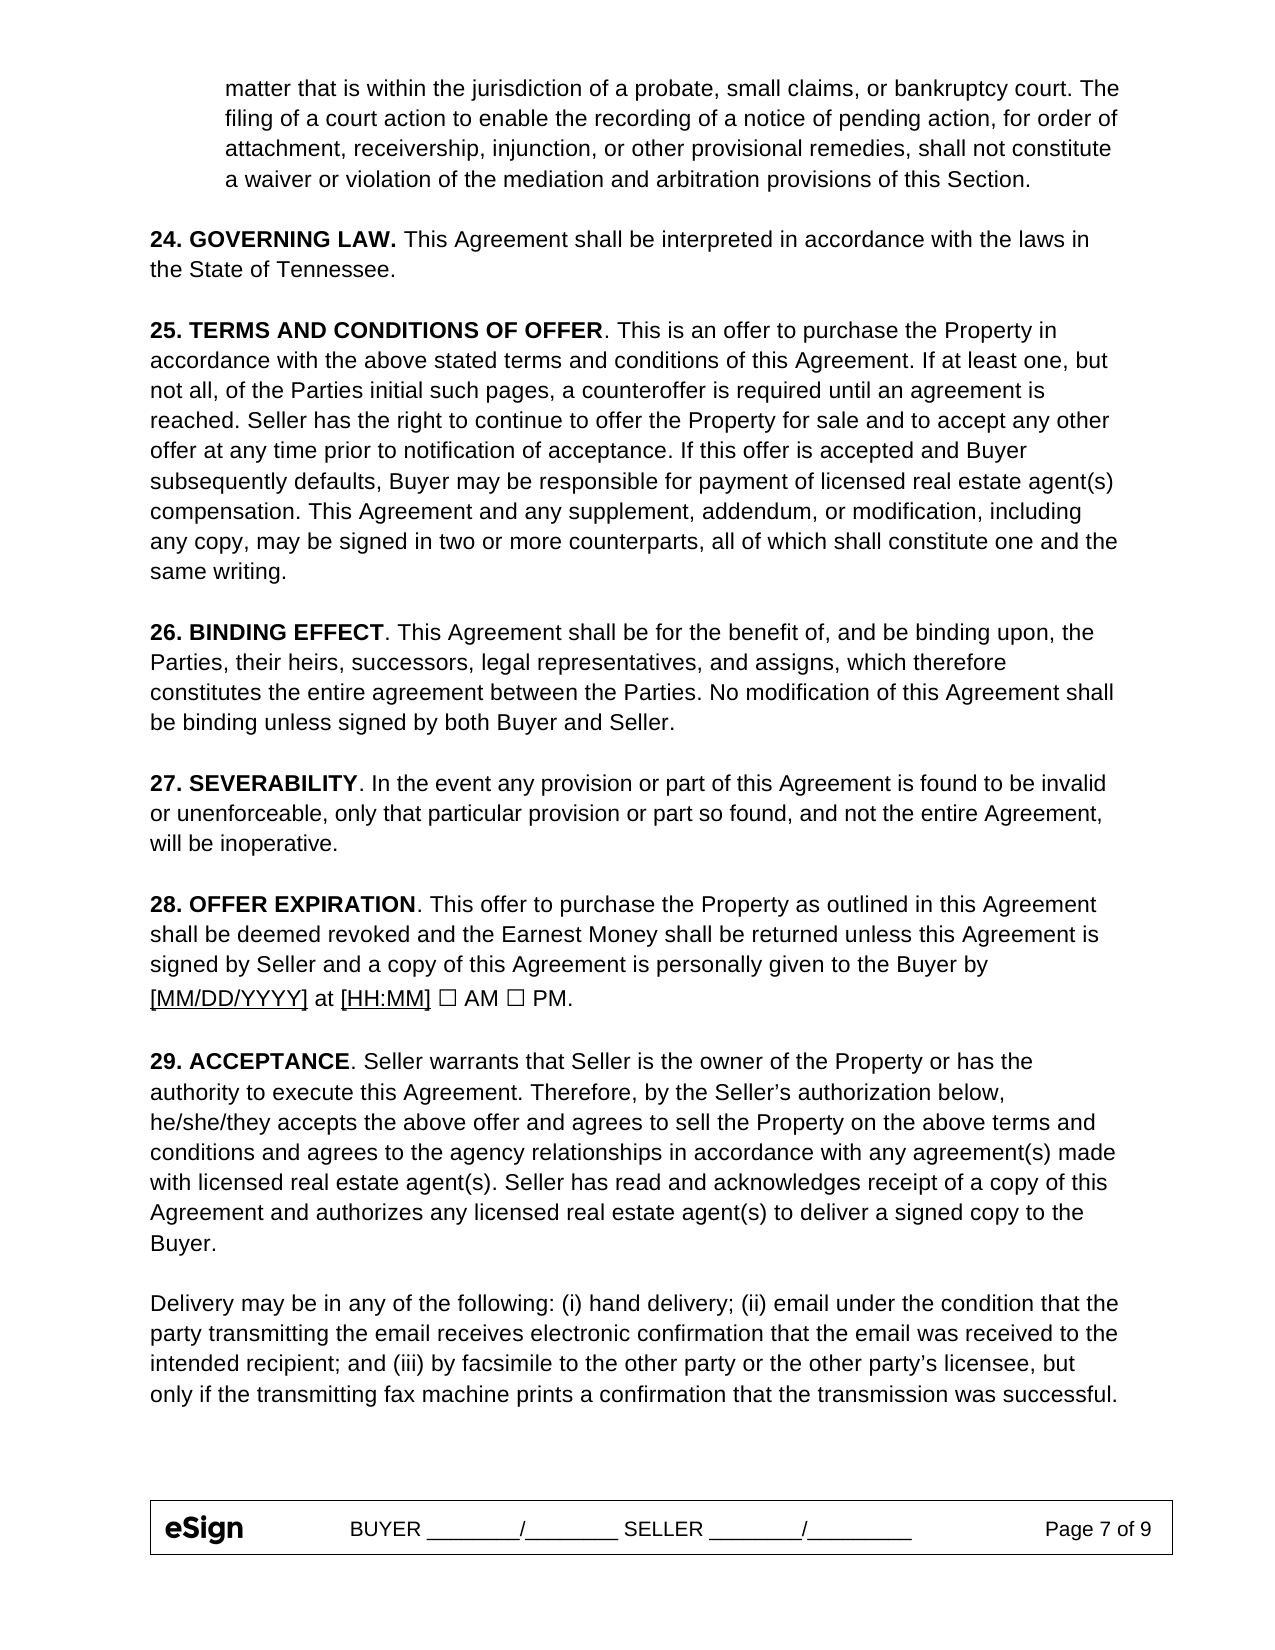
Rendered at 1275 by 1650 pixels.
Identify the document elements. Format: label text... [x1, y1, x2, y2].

list matter that is within the jurisdiction of a probate, small claims, or bankruptcy court. The filing of a court action to enable the recording of a notice of pending action, for order of attachment, receivership, injunction, or other provisional remedies, shall not constitute a waiver or violation of the mediation and arbitration provisions of this Section. [225, 75, 1125, 192]
text 29. ACCEPTANCE. Seller warrants that Seller is the owner of the Property or has the authority to execute this Agreement. Therefore, by the Seller’s authorization below, he/she/they accepts the above offer and agrees to sell the Property on the above terms and conditions and agrees to the agency relationships in accordance with any agreement(s) made with licensed real estate agent(s). Seller has read and acknowledges receipt of a copy of this Agreement and authorizes any licensed real estate agent(s) to deliver a signed copy to the Buyer. [150, 1048, 1125, 1256]
text 25. TERMS AND CONDITIONS OF OFFER. This is an offer to purchase the Property in accordance with the above stated terms and conditions of this Agreement. If at least one, but not all, of the Parties initial such pages, a counteroffer is required until an agreement is reached. Seller has the right to continue to offer the Property for sale and to accept any other offer at any time prior to notification of acceptance. If this offer is accepted and Buyer subsequently defaults, Buyer may be responsible for payment of licensed real estate agent(s) compensation. This Agreement and any supplement, addendum, or modification, including any copy, may be signed in two or more counterparts, all of which shall constitute one and the same writing. [150, 317, 1125, 585]
text 24. GOVERNING LAW. This Agreement shall be interpreted in accordance with the laws in the State of Tennessee. [150, 226, 1125, 283]
text 26. BINDING EFFECT. This Agreement shall be for the benefit of, and be binding upon, the Parties, their heirs, successors, legal representatives, and assigns, which therefore constitutes the entire agreement between the Parties. No modification of this Agreement shall be binding unless signed by both Buyer and Seller. [150, 619, 1125, 736]
text 27. SEVERABILITY. In the event any provision or part of this Agreement is found to be invalid or unenforceable, only that particular provision or part so found, and not the entire Agreement, will be inoperative. [150, 770, 1125, 857]
text Delivery may be in any of the following: (i) hand delivery; (ii) email under the condition that the party transmitting the email receives electronic confirmation that the email was received to the intended recipient; and (iii) by facsimile to the other party or the other party’s licensee, but only if the transmitting fax machine prints a confirmation that the transmission was successful. [150, 1290, 1125, 1407]
text 28. OFFER EXPIRATION. This offer to purchase the Property as outlined in this Agreement shall be deemed revoked and the Earnest Money shall be returned unless this Agreement is signed by Seller and a copy of this Agreement is personally given to the Buyer by [MM/DD/YYYY] at [HH:MM] ☐ AM ☐ PM. [150, 891, 1125, 1013]
